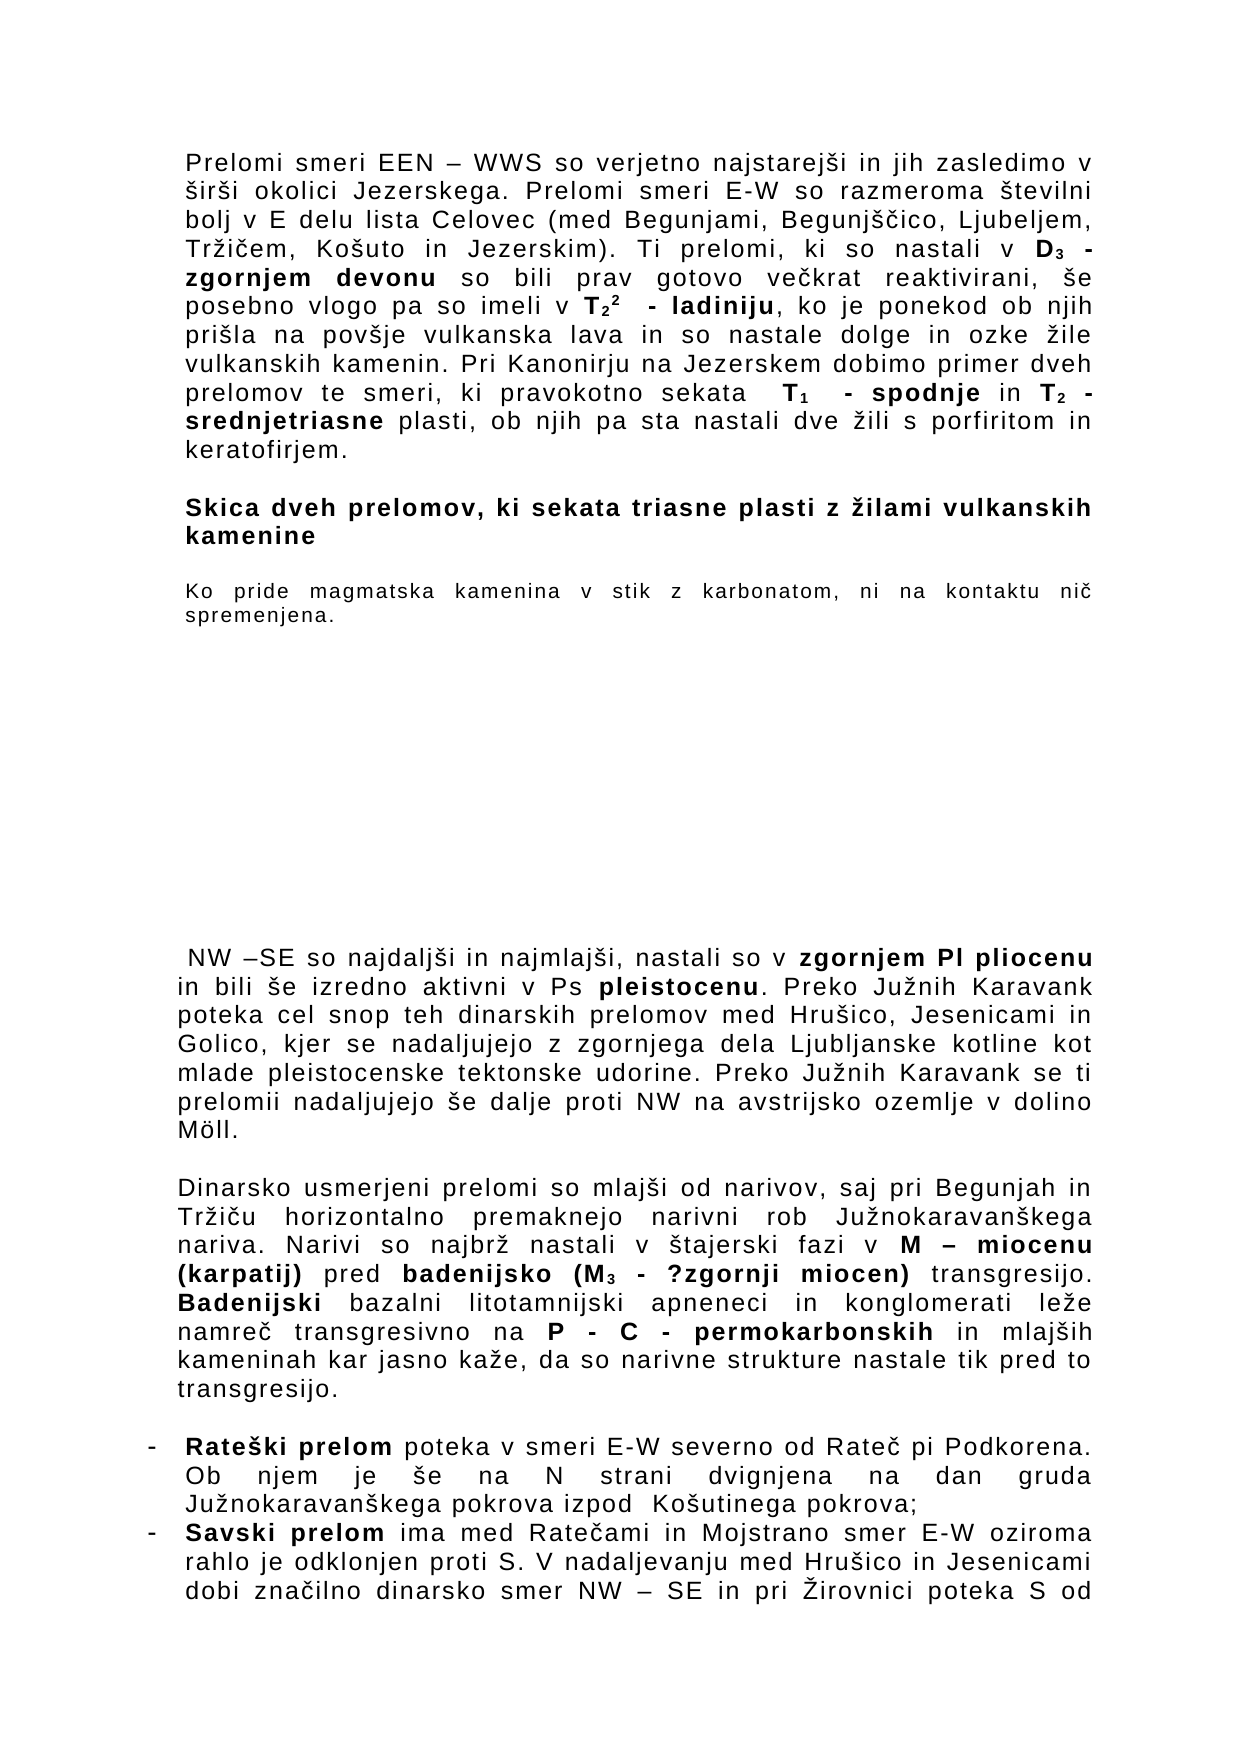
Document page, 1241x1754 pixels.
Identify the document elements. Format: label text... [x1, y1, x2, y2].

text Skica dveh prelomov, ki sekata triasne plasti z žilami vulkanskih kamenine [185, 493, 1093, 550]
list Savski prelom ima med Ratečami in Mojstrano smer E-W oziroma rahlo je odklonjen proti S. V nadaljevanju med Hrušico in Jesenicami dobi značilno dinarsko smer NW – SE in pri Žirovnici poteka S od [148, 1518, 1093, 1604]
list Rateški prelom poteka v smeri E-W severno od Rateč pi Podkorena. Ob njem je še na N strani dvignjena na dan gruda Južnokaravanškega pokrova izpod Košutinega pokrova; [148, 1432, 1093, 1518]
text Ko pride magmatska kamenina v stik z karbonatom, ni na kontaktu nič spremenjena. [185, 579, 1093, 627]
text Prelomi smeri EEN – WWS so verjetno najstarejši in jih zasledimo v širši okolici Jezerskega. Prelomi smeri E-W so razmeroma številni bolj v E delu lista Celovec (med Begunjami, Begunjščico, Ljubeljem, Tržičem, Košuto in Jezerskim). Ti prelomi, ki so nastali v D3 - zgornjem devonu so bili prav gotovo večkrat reaktivirani, še posebno vlogo pa so imeli v T22 - ladiniju, ko je ponekod ob njih prišla na povšje vulkanska lava in so nastale dolge in ozke žile vulkanskih kamenin. Pri Kanonirju na Jezerskem dobimo primer dveh prelomov te smeri, ki pravokotno sekata T1 - spodnje in T2 - srednjetriasne plasti, ob njih pa sta nastali dve žili s porfiritom in keratofirjem. [185, 148, 1093, 464]
text NW –SE so najdaljši in najmlajši, nastali so v zgornjem Pl pliocenu in bili še izredno aktivni v Ps pleistocenu. Preko Južnih Karavank poteka cel snop teh dinarskih prelomov med Hrušico, Jesenicami in Golico, kjer se nadaljujejo z zgornjega dela Ljubljanske kotline kot mlade pleistocenske tektonske udorine. Preko Južnih Karavank se ti prelomii nadaljujejo še dalje proti NW na avstrijsko ozemlje v dolino Möll. [177, 943, 1093, 1144]
text Dinarsko usmerjeni prelomi so mlajši od narivov, saj pri Begunjah in Tržiču horizontalno premaknejo narivni rob Južnokaravanškega nariva. Narivi so najbrž nastali v štajerski fazi v M – miocenu (karpatij) pred badenijsko (M3 - ?zgornji miocen) transgresijo. Badenijski bazalni litotamnijski apneneci in konglomerati leže namreč transgresivno na P - C - permokarbonskih in mlajših kameninah kar jasno kaže, da so narivne strukture nastale tik pred to transgresijo. [177, 1173, 1093, 1403]
